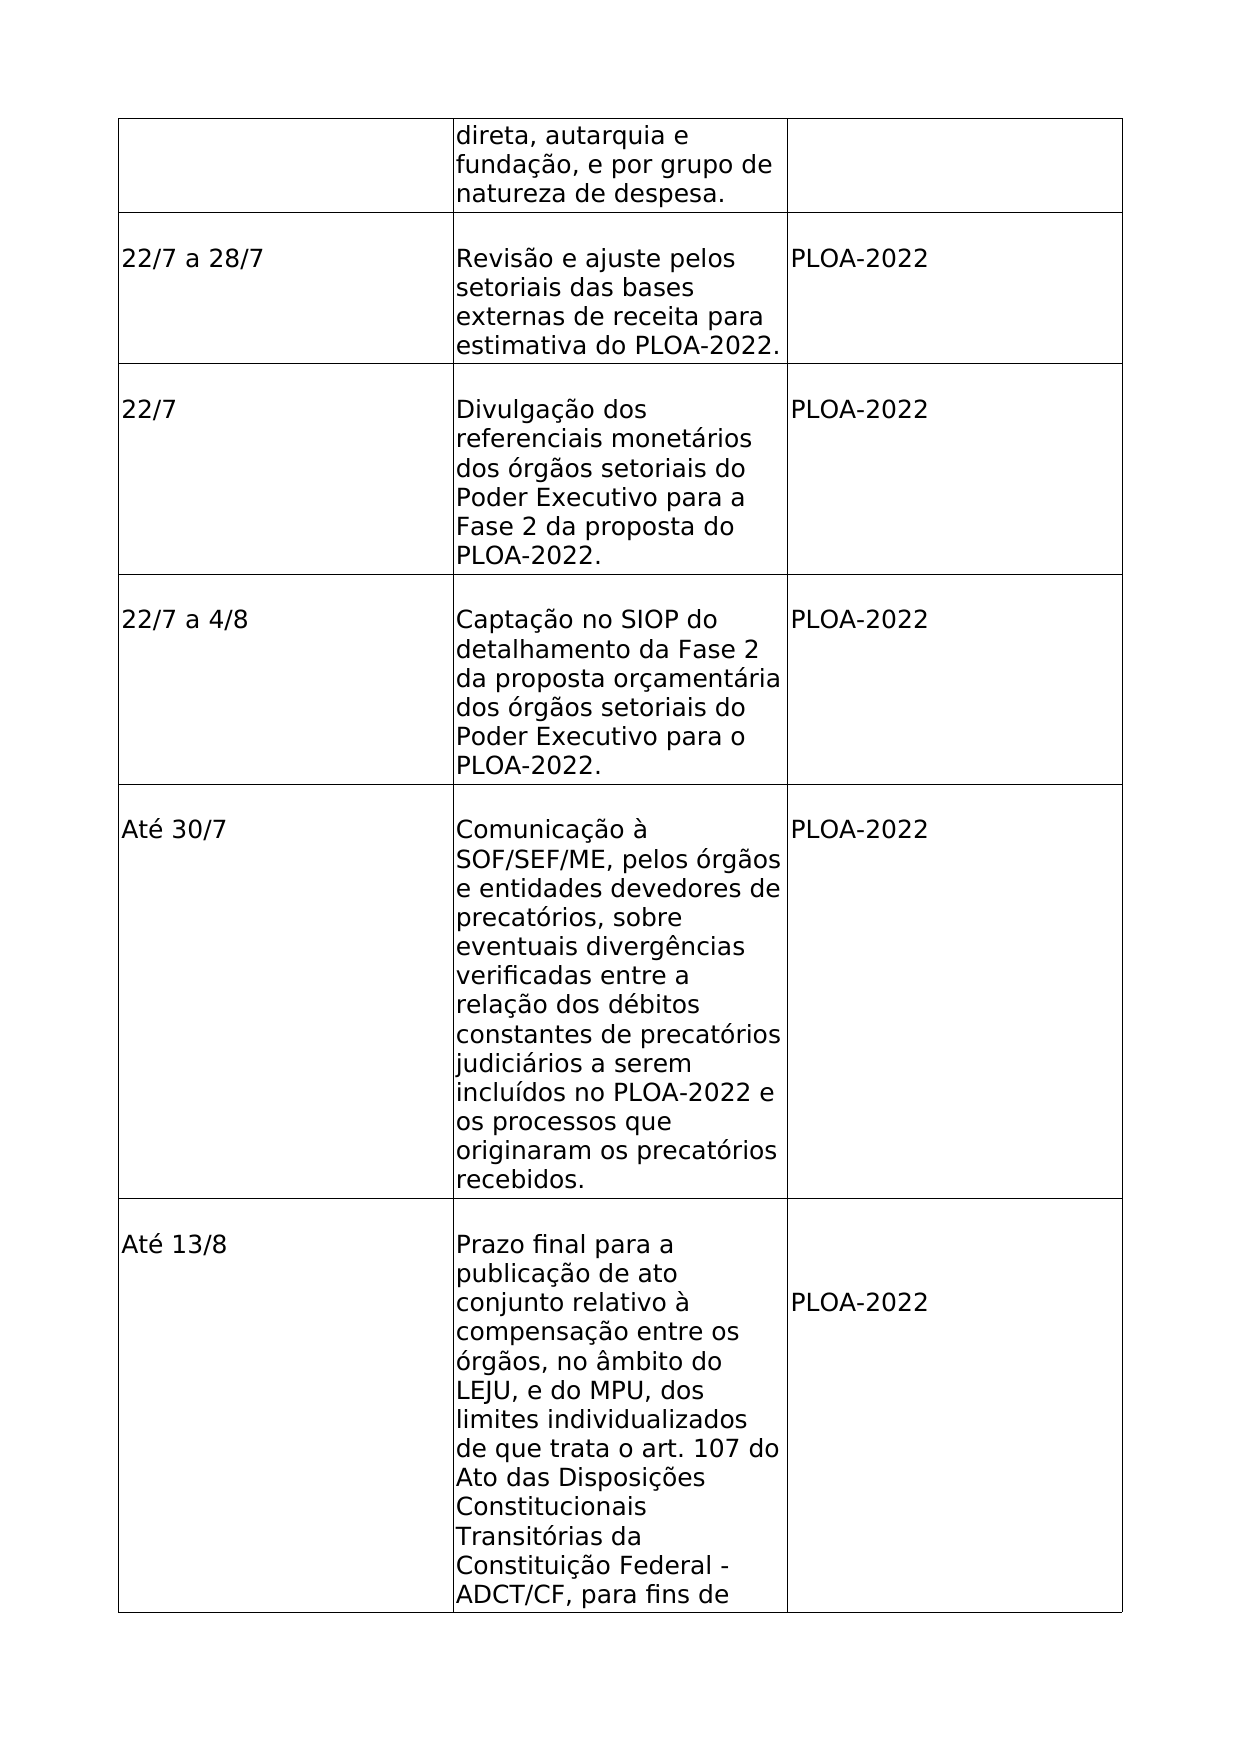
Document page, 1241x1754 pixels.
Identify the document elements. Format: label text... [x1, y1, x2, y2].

table_cell [119, 119, 453, 212]
table_cell PLOA-2022 [788, 364, 1122, 573]
table_cell Até 13/8 [119, 1199, 453, 1612]
table_cell Captação no SIOP do detalhamento da Fase 2 da proposta orçamentária dos órgãos setoriais do Poder Executivo para o PLOA-2022. [454, 575, 787, 783]
table_cell 22/7 a 4/8 [119, 575, 453, 783]
table_cell 22/7 a 28/7 [119, 213, 453, 363]
table_cell PLOA-2022 [788, 575, 1122, 783]
table_cell Divulgação dos referenciais monetários dos órgãos setoriais do Poder Executivo para a Fase 2 da proposta do PLOA-2022. [454, 364, 787, 573]
table_cell [788, 119, 1122, 212]
table_cell Revisão e ajuste pelos setoriais das bases externas de receita para estimativa do PLOA-2022. [454, 213, 787, 363]
table_cell PLOA-2022 [788, 1199, 1122, 1612]
table_cell direta, autarquia e fundação, e por grupo de natureza de despesa. [454, 119, 787, 212]
table_cell PLOA-2022 [788, 785, 1122, 1198]
table_cell Até 30/7 [119, 785, 453, 1198]
table_cell Comunicação à SOF/SEF/ME, pelos órgãos e entidades devedores de precatórios, sobre eventuais divergências verificadas entre a relação dos débitos constantes de precatórios judiciários a serem incluídos no PLOA-2022 e os processos que originaram os precatórios recebidos. [454, 785, 787, 1198]
table_cell 22/7 [119, 364, 453, 573]
table_cell PLOA-2022 [788, 213, 1122, 363]
table_cell Prazo final para a publicação de ato conjunto relativo à compensação entre os órgãos, no âmbito do LEJU, e do MPU, dos limites individualizados de que trata o art. 107 do Ato das Disposições Constitucionais Transitórias da Constituição Federal - ADCT/CF, para fins de [454, 1199, 787, 1612]
